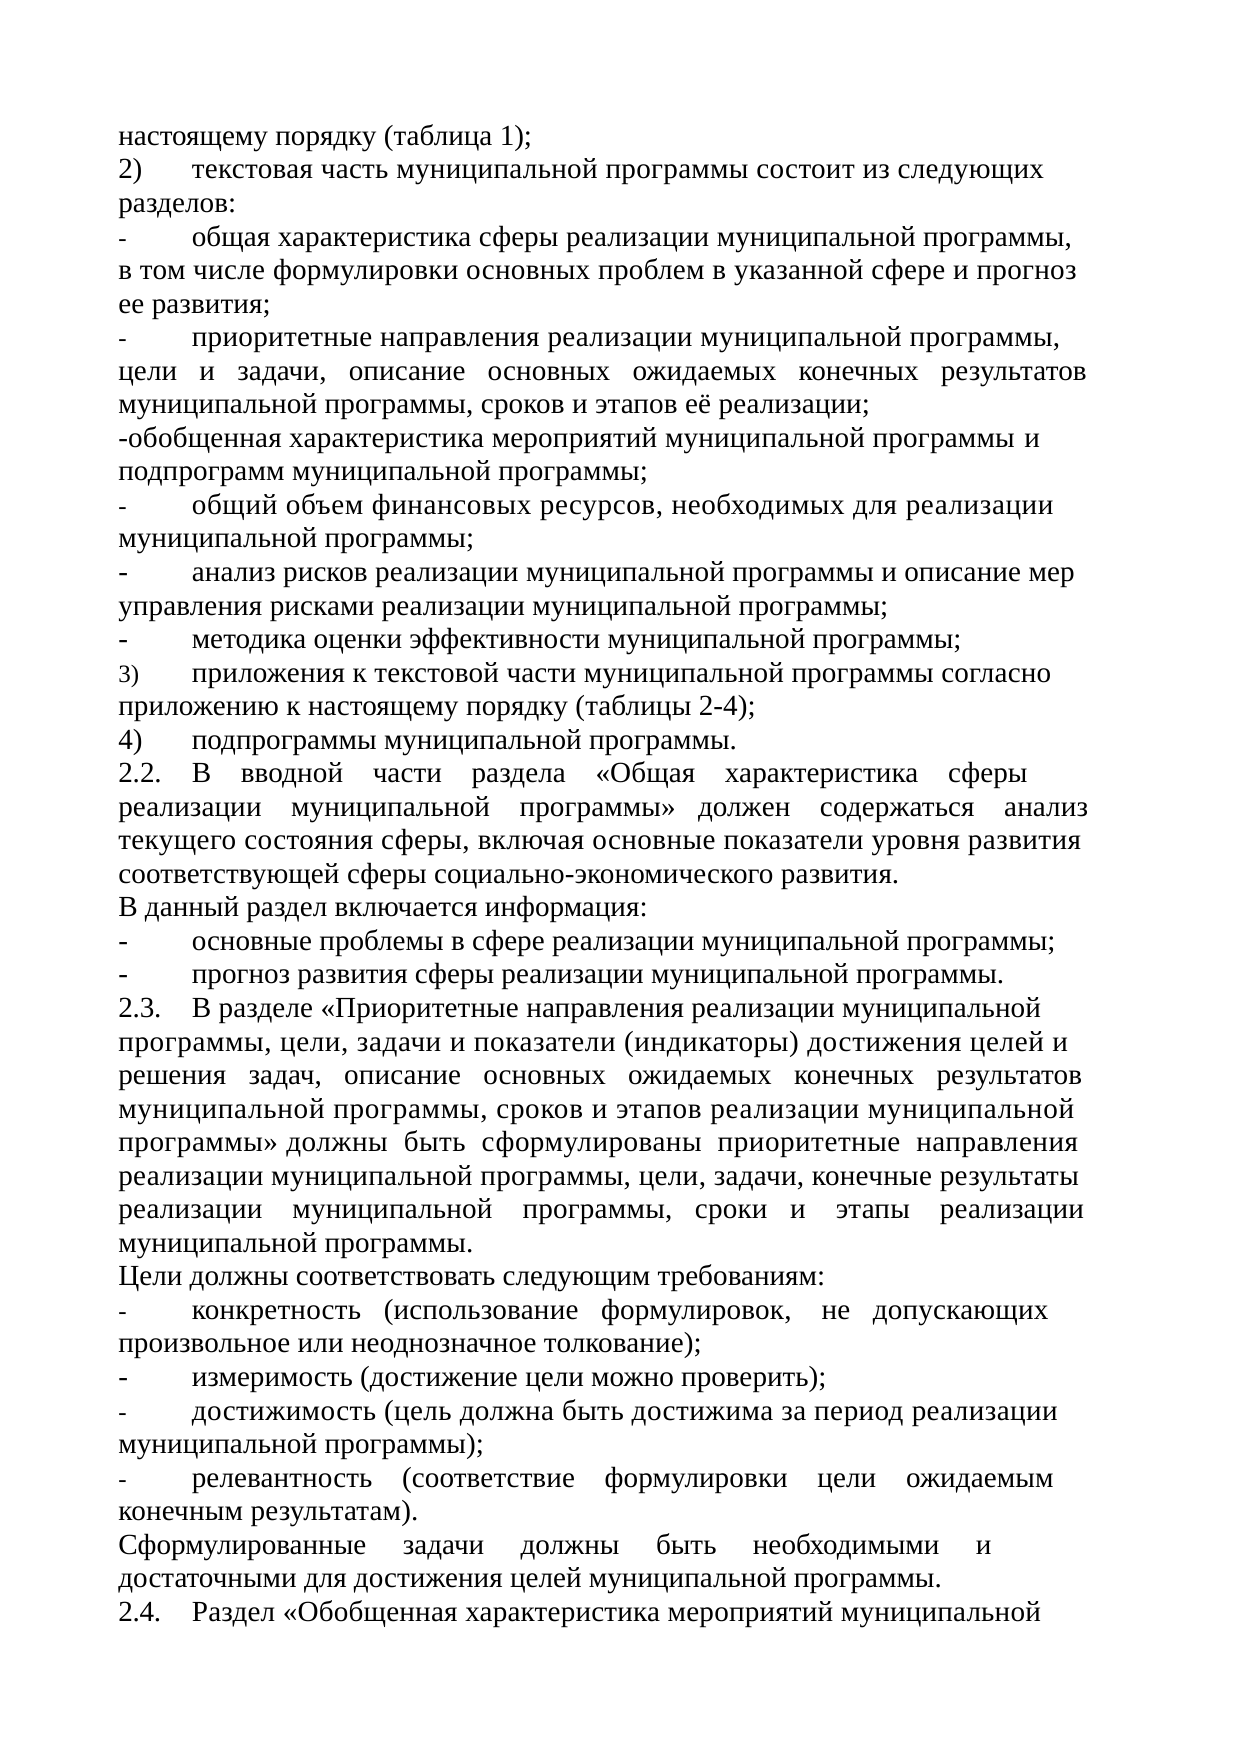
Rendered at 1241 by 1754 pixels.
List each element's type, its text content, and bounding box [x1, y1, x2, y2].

text 2.3. В разделе «Приоритетные направления реализации муниципальной программы, цели, задачи и показатели (индикаторы) достижения целей и решения задач, описание основных ожидаемых конечных результатов муниципальной программы, сроков и этапов реализации муниципальной программы» должны быть сформулированы приоритетные направления реализации муниципальной программы, цели, задачи, конечные результаты реализации муниципальной программы, сроки и этапы реализации муниципальной программы. [118, 990, 1122, 1258]
list общая характеристика сферы реализации муниципальной программы, в том числе формулировки основных проблем в указанной сфере и прогноз ее развития; [118, 219, 1122, 319]
text 2) текстовая часть муниципальной программы состоит из следующих разделов: [118, 152, 1122, 219]
text 2.4. Раздел «Обобщенная характеристика мероприятий муниципальной [118, 1594, 1122, 1627]
list приоритетные направления реализации муниципальной программы, цели и задачи, описание основных ожидаемых конечных результатов муниципальной программы, сроков и этапов её реализации; [118, 319, 1122, 420]
list конкретность (использование формулировок, не допускающих произвольное или неоднозначное толкование); [118, 1292, 1122, 1359]
text Сформулированные задачи должны быть необходимыми и достаточными для достижения целей муниципальной программы. [118, 1527, 1122, 1594]
text настоящему порядку (таблица 1); [118, 118, 1122, 152]
text В данный раздел включается информация: [118, 889, 1122, 923]
text -обобщенная характеристика мероприятий муниципальной программы и подпрограмм муниципальной программы; [118, 420, 1122, 487]
list основные проблемы в сфере реализации муниципальной программы; [118, 923, 1122, 957]
list достижимость (цель должна быть достижима за период реализации муниципальной программы); [118, 1393, 1122, 1460]
list анализ рисков реализации муниципальной программы и описание мер управления рисками реализации муниципальной программы; [118, 554, 1122, 621]
list прогноз развития сферы реализации муниципальной программы. [118, 957, 1122, 990]
list измеримость (достижение цели можно проверить); [118, 1359, 1122, 1393]
text 2.2. В вводной части раздела «Общая характеристика сферы реализации муниципальной программы» должен содержаться анализ текущего состояния сферы, включая основные показатели уровня развития соответствующей сферы социально-экономического развития. [118, 755, 1122, 889]
list приложения к текстовой части муниципальной программы согласно приложению к настоящему порядку (таблицы 2-4); [118, 655, 1122, 722]
list релевантность (соответствие формулировки цели ожидаемым конечным результатам). [118, 1460, 1122, 1527]
list методика оценки эффективности муниципальной программы; [118, 621, 1122, 655]
text Цели должны соответствовать следующим требованиям: [118, 1258, 1122, 1292]
list подпрограммы муниципальной программы. [118, 722, 1122, 755]
list общий объем финансовых ресурсов, необходимых для реализации муниципальной программы; [118, 487, 1122, 554]
